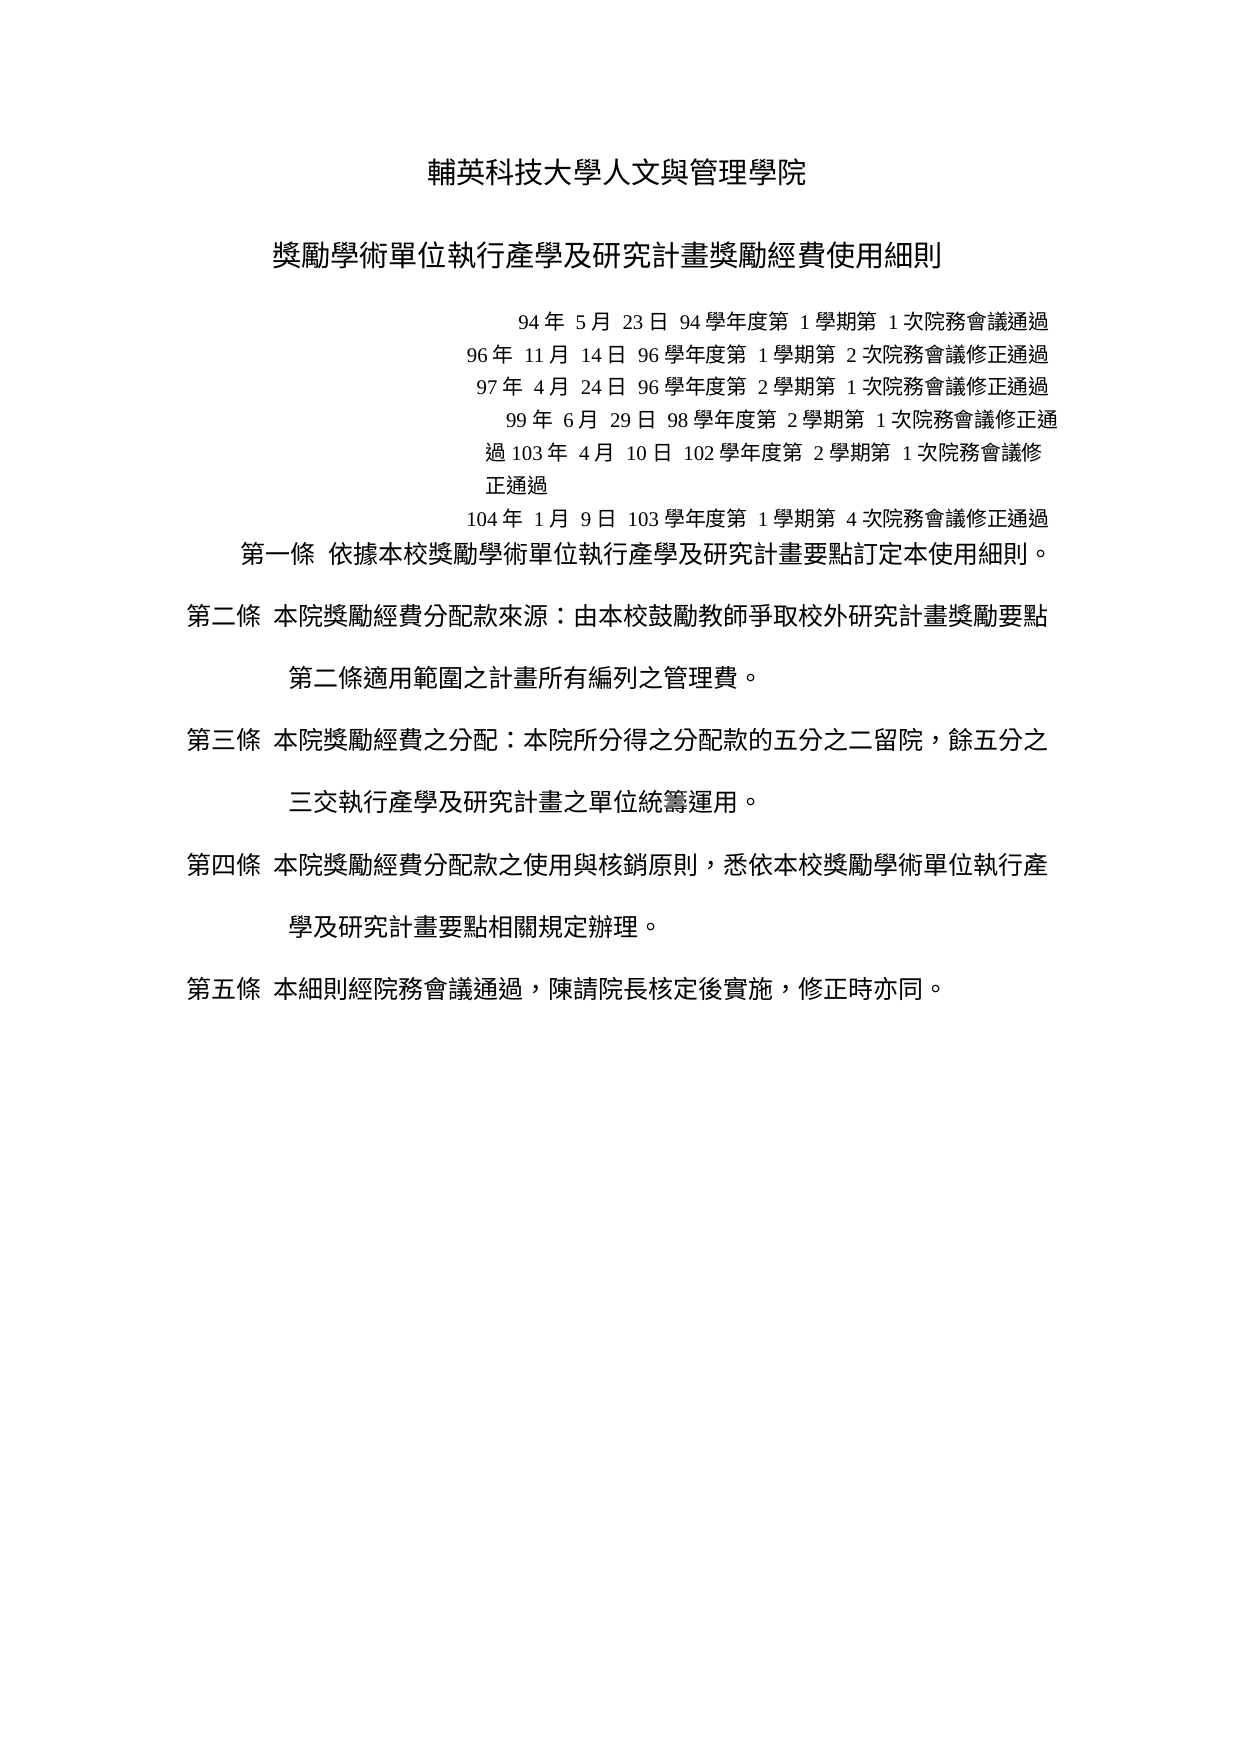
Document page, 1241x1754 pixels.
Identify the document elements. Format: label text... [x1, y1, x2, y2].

text 104 年 1 月 9 日 103 學年度第 1 學期第 4 次院務會議修正通過 [187, 502, 1054, 532]
list 年 11 月 14 日 96 學年度第 1 學期第 2 次院務會議修正通過 [161, 338, 1054, 368]
text 第二條適用範圍之計畫所有編列之管理費。 [288, 658, 1059, 694]
text 第五條 本細則經院務會議通過，陳請院長核定後實施，修正時亦同。 [186, 970, 1059, 1006]
text 第三條 本院獎勵經費之分配：本院所分得之分配款的五分之二留院，餘五分之 [186, 721, 1059, 757]
text 第四條 本院獎勵經費分配款之使用與核銷原則，悉依本校獎勵學術單位執行產 [186, 845, 1059, 881]
text 99 年 6 月 29 日 98 學年度第 2 學期第 1 次院務會議修正通過 103 年 4 月 10 日 102 學年度第 2 學期第 1 次院務會議修正通過 [485, 403, 1059, 499]
text 學及研究計畫要點相關規定辦理。 [288, 907, 1059, 944]
text 第一條 依據本校獎勵學術單位執行產學及研究計畫要點訂定本使用細則。 [187, 534, 1059, 571]
list 年 4 月 24 日 96 學年度第 2 學期第 1 次院務會議修正通過 [161, 370, 1054, 401]
text 輔英科技大學人文與管理學院 [187, 150, 1053, 192]
text 94 年 5 月 23 日 94 學年度第 1 學期第 1 次院務會議通過 [187, 305, 1054, 335]
subtitle 獎勵學術單位執行產學及研究計畫獎勵經費使用細則 [187, 232, 1034, 274]
text 第二條 本院獎勵經費分配款來源：由本校鼓勵教師爭取校外研究計畫獎勵要點 [186, 596, 1059, 632]
text 三交執行產學及研究計畫之單位統籌運用。 [288, 783, 1059, 819]
